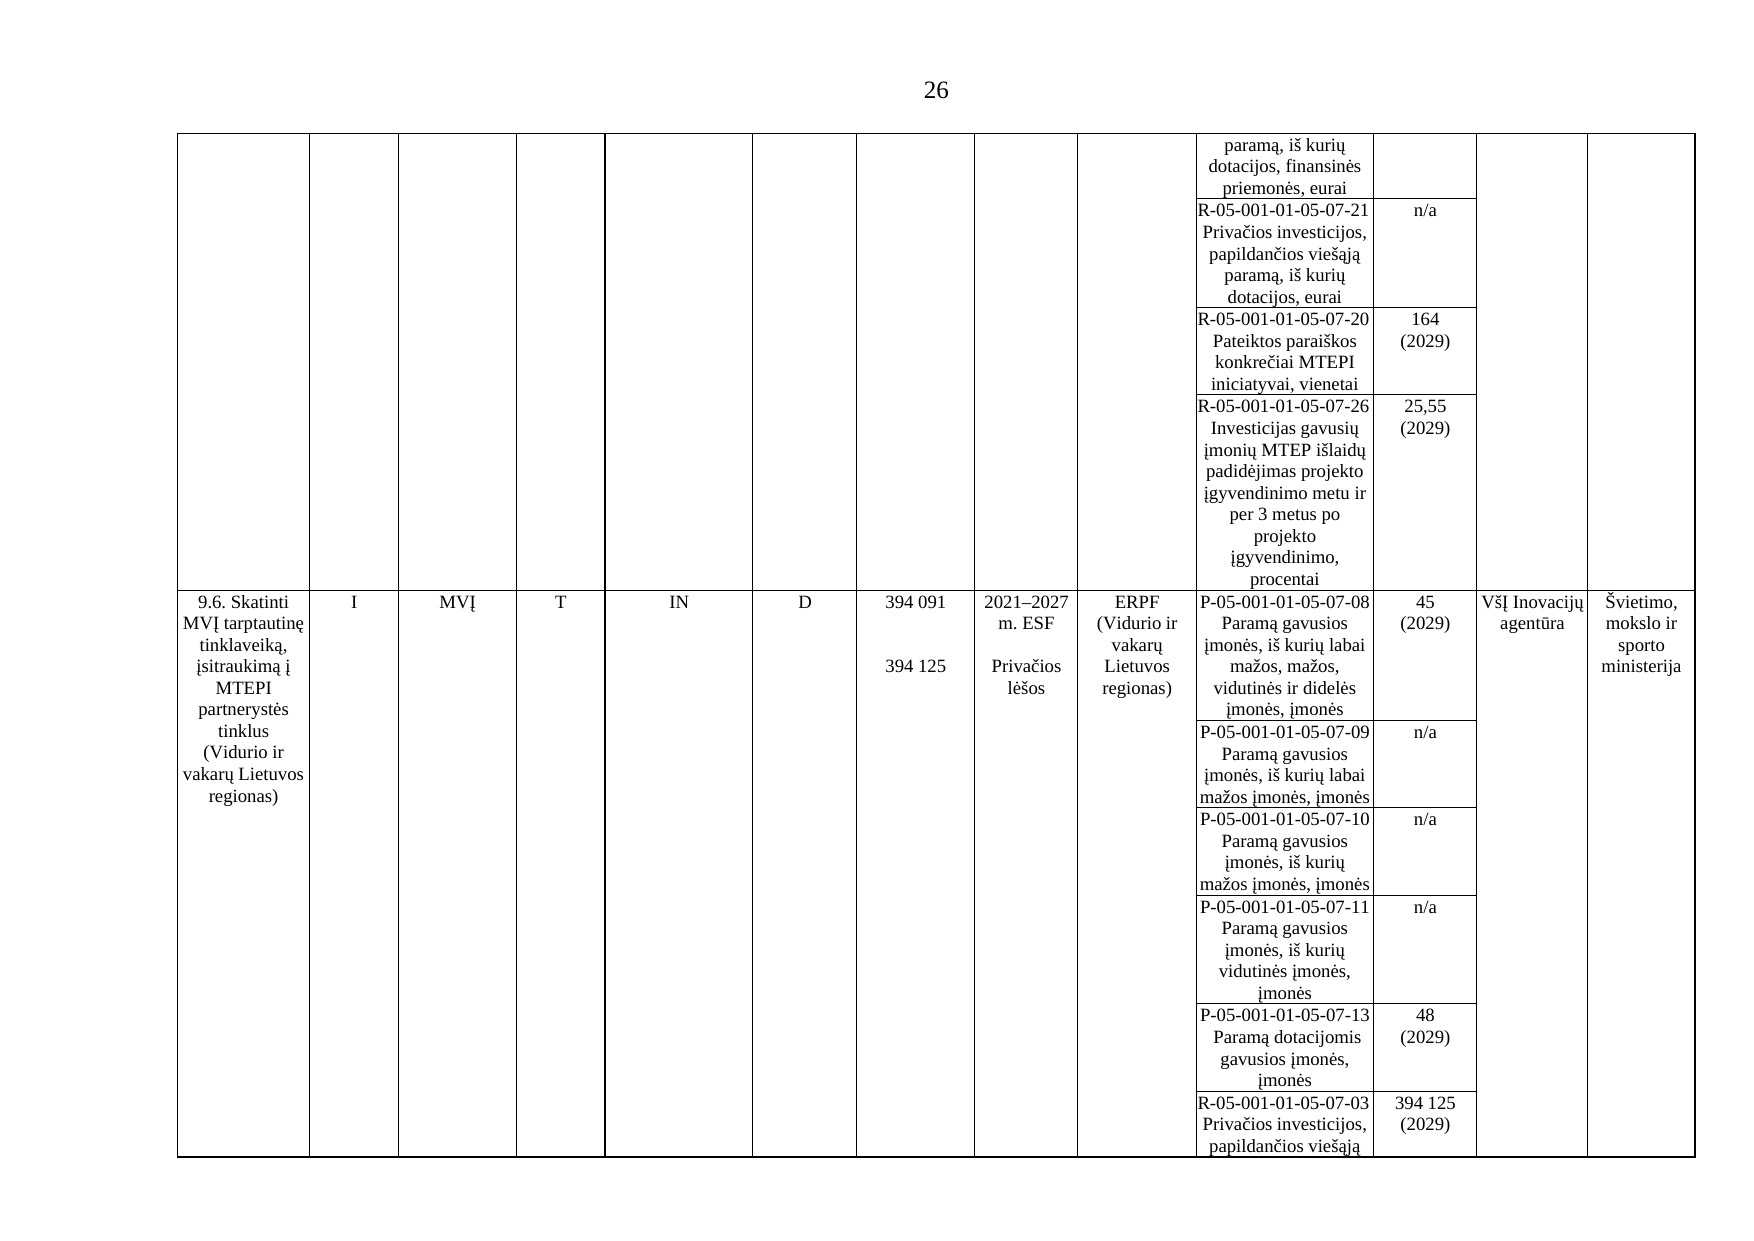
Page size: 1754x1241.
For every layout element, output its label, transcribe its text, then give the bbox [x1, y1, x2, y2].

table_cell D [753, 591, 856, 1156]
table_cell P-05-001-01-05-07-09 Paramą gavusios įmonės, iš kurių labai mažos įmonės, įmonės [1197, 721, 1373, 807]
table_cell R-05-001-01-05-07-26 Investicijas gavusių įmonių MTEP išlaidų padidėjimas projekto įgyvendinimo metu ir per 3 metus po projekto įgyvendinimo, procentai [1197, 395, 1373, 589]
table_cell paramą, iš kurių dotacijos, finansinės priemonės, eurai [1197, 134, 1373, 198]
table_cell n/a [1374, 199, 1476, 307]
table_cell 394 125 (2029) [1374, 1092, 1476, 1156]
table_cell I [310, 591, 398, 1156]
table_cell [1374, 134, 1476, 198]
table_cell 25,55 (2029) [1374, 395, 1476, 589]
table_cell VšĮ Inovacijų agentūra [1477, 591, 1587, 1156]
table_cell Švietimo, mokslo ir sporto ministerija [1588, 591, 1694, 1156]
table_cell [399, 134, 516, 589]
table_cell 2021–2027 m. ESF Privačios lėšos [975, 591, 1077, 1156]
table_cell 9.6. Skatinti MVĮ tarptautinę tinklaveiką, įsitraukimą į MTEPI partnerystės tinklus (Vidurio ir vakarų Lietuvos regionas) [178, 591, 309, 1156]
table_cell [1477, 134, 1587, 589]
table_cell n/a [1374, 896, 1476, 1003]
table_cell [975, 134, 1077, 589]
table_cell [753, 134, 856, 589]
table_cell [606, 134, 752, 589]
table_cell P-05-001-01-05-07-13 Paramą dotacijomis gavusios įmonės, įmonės [1197, 1004, 1373, 1091]
table_cell [1588, 134, 1694, 589]
table_cell [857, 134, 974, 589]
table_cell 394 091 394 125 [857, 591, 974, 1156]
table_cell [178, 134, 309, 589]
table_cell P-05-001-01-05-07-10 Paramą gavusios įmonės, iš kurių mažos įmonės, įmonės [1197, 808, 1373, 894]
table_cell P-05-001-01-05-07-11 Paramą gavusios įmonės, iš kurių vidutinės įmonės, įmonės [1197, 896, 1373, 1003]
table_cell 164 (2029) [1374, 308, 1476, 394]
table_cell n/a [1374, 808, 1476, 894]
table_cell T [517, 591, 604, 1156]
table_cell R-05-001-01-05-07-03 Privačios investicijos, papildančios viešąją [1197, 1092, 1373, 1156]
table_cell [310, 134, 398, 589]
table_cell 48 (2029) [1374, 1004, 1476, 1091]
table_cell n/a [1374, 721, 1476, 807]
table_cell [517, 134, 604, 589]
table_cell R-05-001-01-05-07-20 Pateiktos paraiškos konkrečiai MTEPI iniciatyvai, vienetai [1197, 308, 1373, 394]
table_cell R-05-001-01-05-07-21 Privačios investicijos, papildančios viešąją paramą, iš kurių dotacijos, eurai [1197, 199, 1373, 307]
table_cell ERPF (Vidurio ir vakarų Lietuvos regionas) [1078, 591, 1196, 1156]
table_cell [1078, 134, 1196, 589]
table_cell 45 (2029) [1374, 591, 1476, 720]
table_cell MVĮ [399, 591, 516, 1156]
table_cell P-05-001-01-05-07-08 Paramą gavusios įmonės, iš kurių labai mažos, mažos, vidutinės ir didelės įmonės, įmonės [1197, 591, 1373, 720]
table_cell IN [606, 591, 752, 1156]
